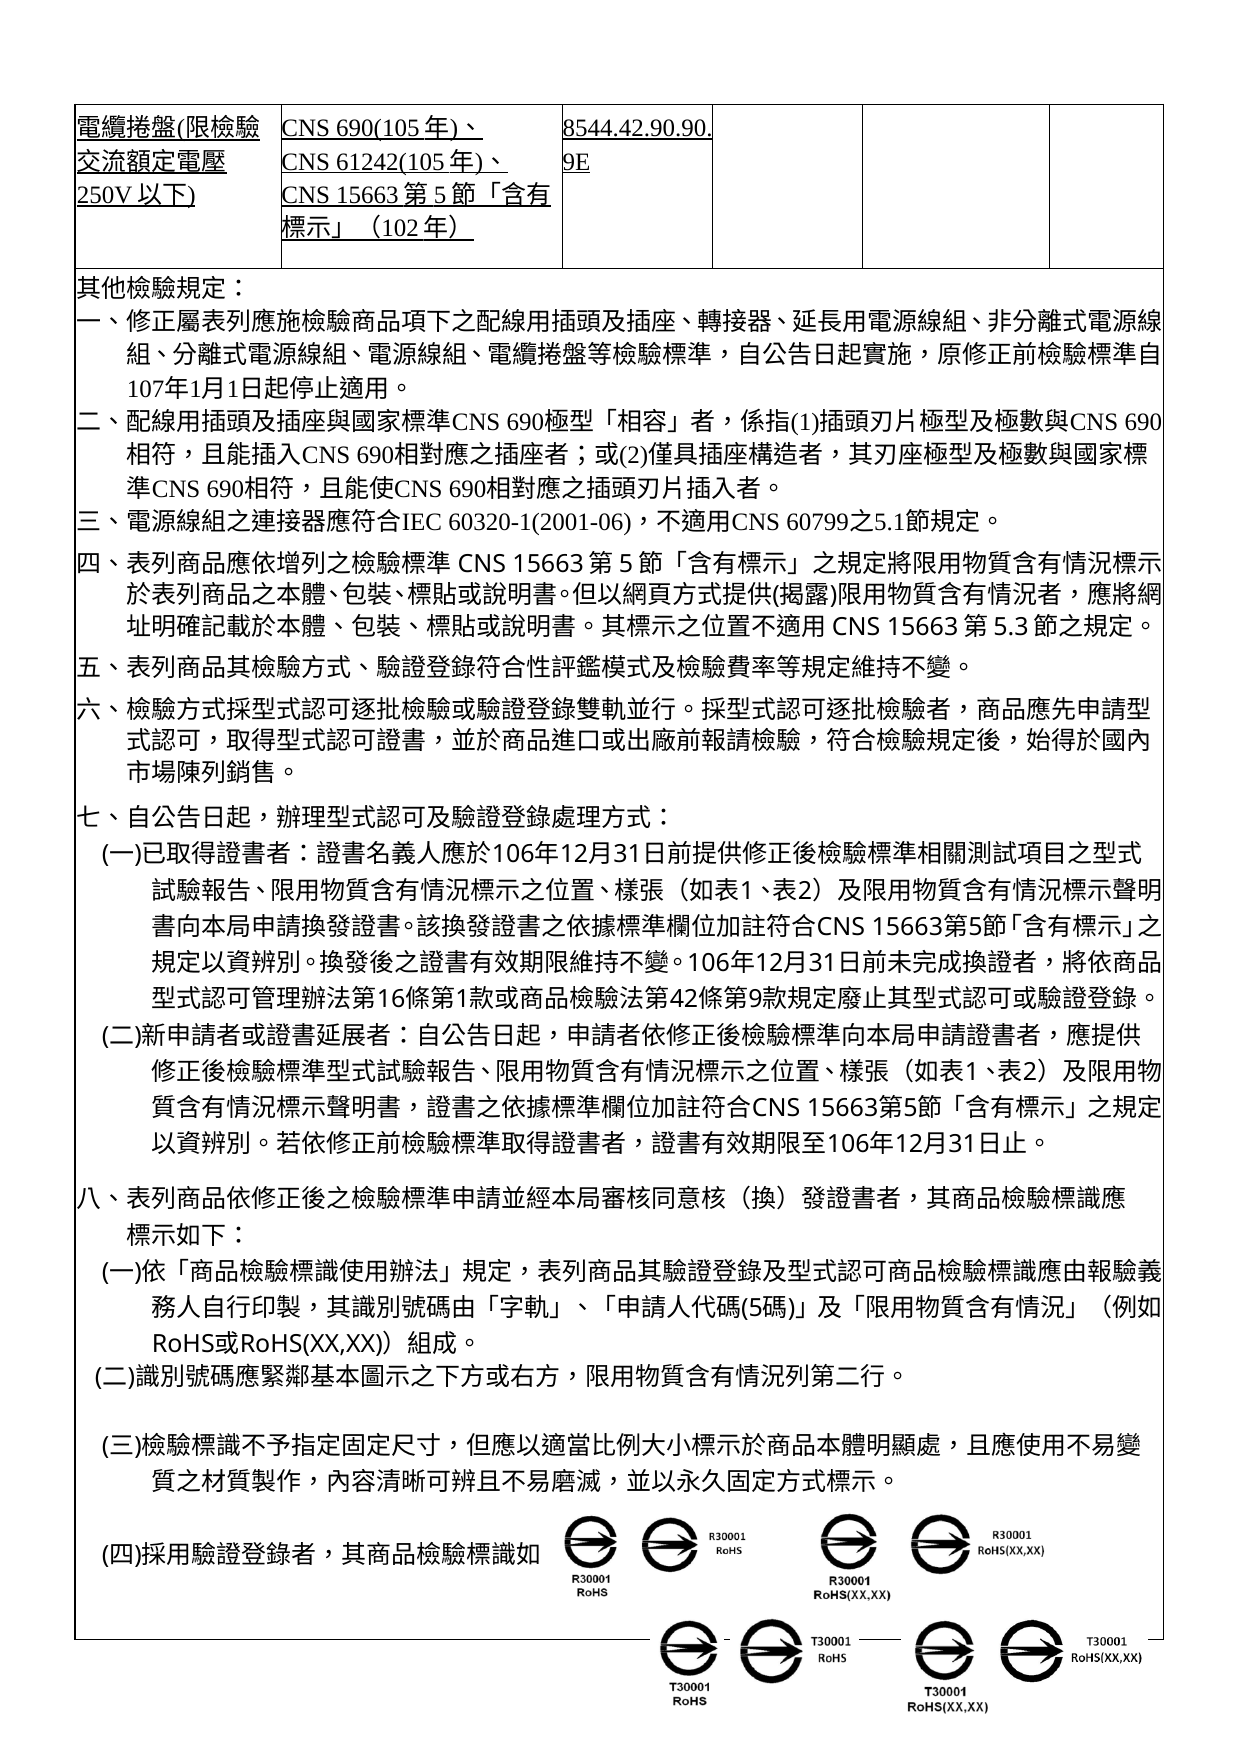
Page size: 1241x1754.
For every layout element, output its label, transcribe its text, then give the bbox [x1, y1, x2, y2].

table_cell [713, 105, 862, 268]
picture [650, 1616, 724, 1710]
table_cell CNS 690(105年)、 CNS 61242(105年)、 CNS 15663第5節「含有標示」（102年） [282, 105, 562, 268]
picture [901, 1613, 1148, 1718]
table_cell 9E [563, 140, 712, 268]
table_cell 8544.42.90.90. [563, 105, 712, 138]
picture [632, 1511, 757, 1579]
picture [807, 1508, 897, 1605]
table_cell [1050, 105, 1163, 268]
table_cell 其他檢驗規定： 修正屬表列應施檢驗商品項下之配線用插頭及插座、轉接器、延長用電源線組、非分離式電源線組、分離式電源線組、電源線組、電纜捲盤等檢驗標準，自公告日起實施，原修正前檢驗標準自107年1月1日起停止適用。 配線用插頭及插座與國家標準CNS 690極型「相容」者，係指(1)插頭刃片極型及極數與CNS 690相符，且能插入CNS 690相對應之插座者；或(2)僅具插座構造者，其刃座極型及極數與國家標準CNS 690相符，且能使CNS 690相對應之插頭刃片插入者。 電源線組之連接器應符合IEC 60320-1(2001-06)，不適用CNS 60799之5.1節規定。 表列商品應依增列之檢驗標準 CNS 15663第5節「含有標示」之規定將限用物質含有情況標示於表列商品之本體、包裝、標貼或說明書。但以網頁方式提供(揭露)限用物質含有情況者，應將網址明確記載於本體、包裝、標貼或說明書。其標示之位置不適用CNS 15663第5.3節之規定。 表列商品其檢驗方式、驗證登錄符合性評鑑模式及檢驗費率等規定維持不變。 檢驗方式採型式認可逐批檢驗或驗證登錄雙軌並行。採型式認可逐批檢驗者，商品應先申請型式認可，取得型式認可證書，並於商品進口或出廠前報請檢驗，符合檢驗規定後，始得於國內市場陳列銷售。 自公告日起，辦理型式認可及驗證登錄處理方式： (一)已取得證書者：證書名義人應於106年12月31日前提供修正後檢驗標準相關測試項目之型式試驗報告、限用物質含有情況標示之位置、樣張（如表1、表2）及限用物質含有情況標示聲明書向本局申請換發證書。該換發證書之依據標準欄位加註符合CNS 15663第5節「含有標示」之規定以資辨別。換發後之證書有效期限維持不變。106年12月31日前未完成換證者，將依商品型式認可管理辦法第16條第1款或商品檢驗法第42條第9款規定廢止其型式認可或驗證登錄。 (二)新申請者或證書延展者：自公告日起，申請者依修正後檢驗標準向本局申請證書者，應提供修正後檢驗標準型式試驗報告、限用物質含有情況標示之位置、樣張（如表1、表2）及限用物質含有情況標示聲明書，證書之依據標準欄位加註符合CNS 15663第5節「含有標示」之規定以資辨別。若依修正前檢驗標準取得證書者，證書有效期限至106年12月31日止。 表列商品依修正後之檢驗標準申請並經本局審核同意核（換）發證書者，其商品檢驗標識應標示如下： (一)依「商品檢驗標識使用辦法」規定，表列商品其驗證登錄及型式認可商品檢驗標識應由報驗義務人自行印製，其識別號碼由「字軌」、「申請人代碼(5碼)」及「限用物質含有情況」（例如RoHS或RoHS(XX,XX)）組成。 (二)識別號碼應緊鄰基本圖示之下方或右方，限用物質含有情況列第二行。 (三)檢驗標識不予指定固定尺寸，但應以適當比例大小標示於商品本體明顯處，且應使用不易變質之材質製作，內容清晰可辨且不易磨滅，並以永久固定方式標示。 (四)採用驗證登錄者，其商品檢驗標識如 或 [76, 269, 1163, 1639]
table_cell 電纜捲盤(限檢驗交流額定電壓250V以下) [76, 105, 281, 268]
picture [730, 1612, 859, 1688]
table_cell [863, 105, 1049, 268]
picture [556, 1514, 624, 1600]
picture [901, 1508, 1049, 1583]
